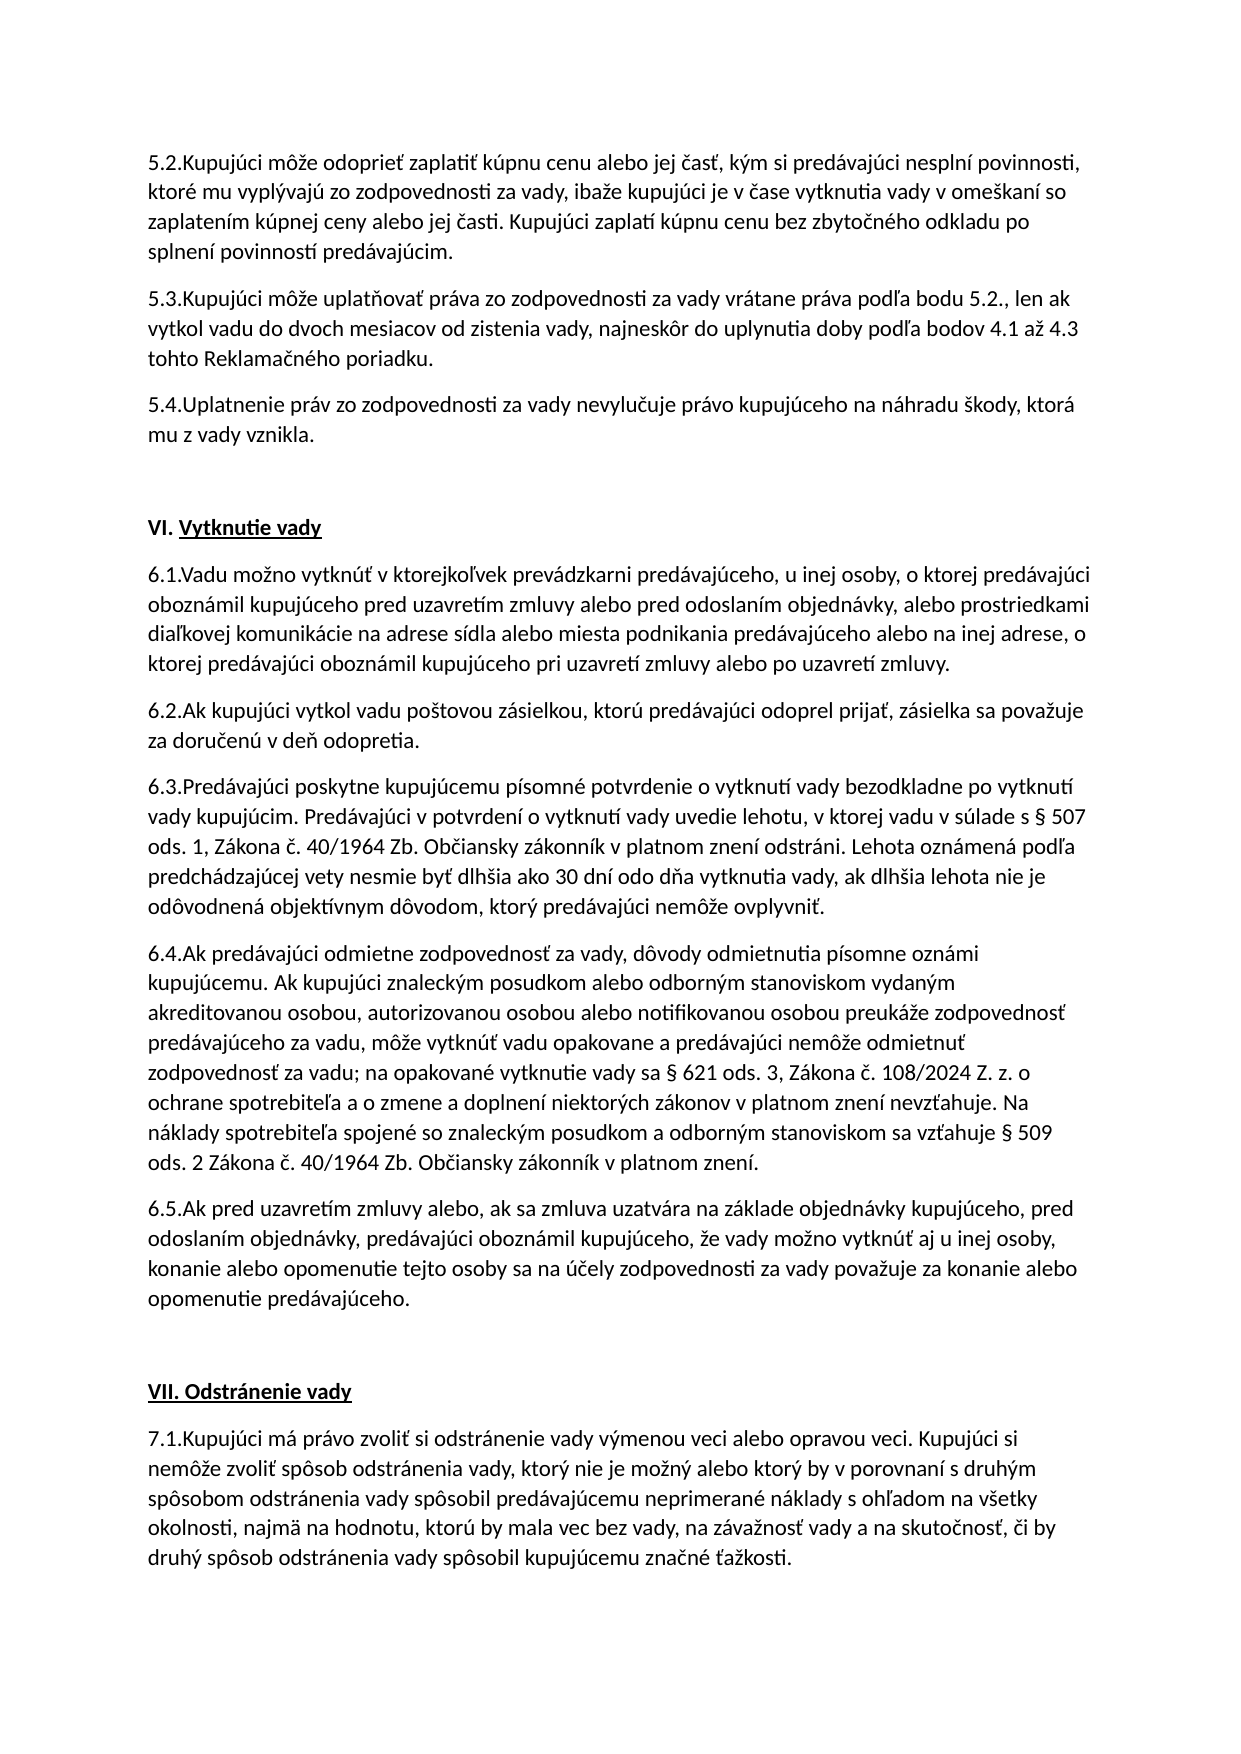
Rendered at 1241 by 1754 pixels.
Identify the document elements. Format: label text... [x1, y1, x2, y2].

text 5.3.Kupujúci môže uplatňovať práva zo zodpovednosti za vady vrátane práva podľa bodu 5.2., len ak vytkol vadu do dvoch mesiacov od zistenia vady, najneskôr do uplynutia doby podľa bodov 4.1 až 4.3 tohto Reklamačného poriadku. [148, 284, 1093, 372]
text 6.4.Ak predávajúci odmietne zodpovednosť za vady, dôvody odmietnutia písomne oznámi kupujúcemu. Ak kupujúci znaleckým posudkom alebo odborným stanoviskom vydaným akreditovanou osobou, autorizovanou osobou alebo notifikovanou osobou preukáže zodpovednosť predávajúceho za vadu, môže vytknúť vadu opakovane a predávajúci nemôže odmietnuť zodpovednosť za vadu; na opakované vytknutie vady sa § 621 ods. 3, Zákona č. 108/2024 Z. z. o ochrane spotrebiteľa a o zmene a doplnení niektorých zákonov v platnom znení nevzťahuje. Na náklady spotrebiteľa spojené so znaleckým posudkom a odborným stanoviskom sa vzťahuje § 509 ods. 2 Zákona č. 40/1964 Zb. Občiansky zákonník v platnom znení. [148, 939, 1093, 1176]
text VII. Odstránenie vady [148, 1377, 1093, 1405]
text 5.4.Uplatnenie práv zo zodpovednosti za vady nevylučuje právo kupujúceho na náhradu škody, ktorá mu z vady vznikla. [148, 390, 1093, 448]
text 6.2.Ak kupujúci vytkol vadu poštovou zásielkou, ktorú predávajúci odoprel prijať, zásielka sa považuje za doručenú v deň odopretia. [148, 696, 1093, 754]
text 6.1.Vadu možno vytknúť v ktorejkoľvek prevádzkarni predávajúceho, u inej osoby, o ktorej predávajúci oboznámil kupujúceho pred uzavretím zmluvy alebo pred odoslaním objednávky, alebo prostriedkami diaľkovej komunikácie na adrese sídla alebo miesta podnikania predávajúceho alebo na inej adrese, o ktorej predávajúci oboznámil kupujúceho pri uzavretí zmluvy alebo po uzavretí zmluvy. [148, 560, 1093, 677]
text 6.3.Predávajúci poskytne kupujúcemu písomné potvrdenie o vytknutí vady bezodkladne po vytknutí vady kupujúcim. Predávajúci v potvrdení o vytknutí vady uvedie lehotu, v ktorej vadu v súlade s § 507 ods. 1, Zákona č. 40/1964 Zb. Občiansky zákonník v platnom znení odstráni. Lehota oznámená podľa predchádzajúcej vety nesmie byť dlhšia ako 30 dní odo dňa vytknutia vady, ak dlhšia lehota nie je odôvodnená objektívnym dôvodom, ktorý predávajúci nemôže ovplyvniť. [148, 772, 1093, 920]
text 7.1.Kupujúci má právo zvoliť si odstránenie vady výmenou veci alebo opravou veci. Kupujúci si nemôže zvoliť spôsob odstránenia vady, ktorý nie je možný alebo ktorý by v porovnaní s druhým spôsobom odstránenia vady spôsobil predávajúcemu neprimerané náklady s ohľadom na všetky okolnosti, najmä na hodnotu, ktorú by mala vec bez vady, na závažnosť vady a na skutočnosť, či by druhý spôsob odstránenia vady spôsobil kupujúcemu značné ťažkosti. [148, 1424, 1093, 1571]
text 6.5.Ak pred uzavretím zmluvy alebo, ak sa zmluva uzatvára na základe objednávky kupujúceho, pred odoslaním objednávky, predávajúci oboznámil kupujúceho, že vady možno vytknúť aj u inej osoby, konanie alebo opomenutie tejto osoby sa na účely zodpovednosti za vady považuje za konanie alebo opomenutie predávajúceho. [148, 1194, 1093, 1312]
text VI. Vytknutie vady [148, 513, 1093, 541]
text 5.2.Kupujúci môže odoprieť zaplatiť kúpnu cenu alebo jej časť, kým si predávajúci nesplní povinnosti, ktoré mu vyplývajú zo zodpovednosti za vady, ibaže kupujúci je v čase vytknutia vady v omeškaní so zaplatením kúpnej ceny alebo jej časti. Kupujúci zaplatí kúpnu cenu bez zbytočného odkladu po splnení povinností predávajúcim. [148, 148, 1093, 265]
